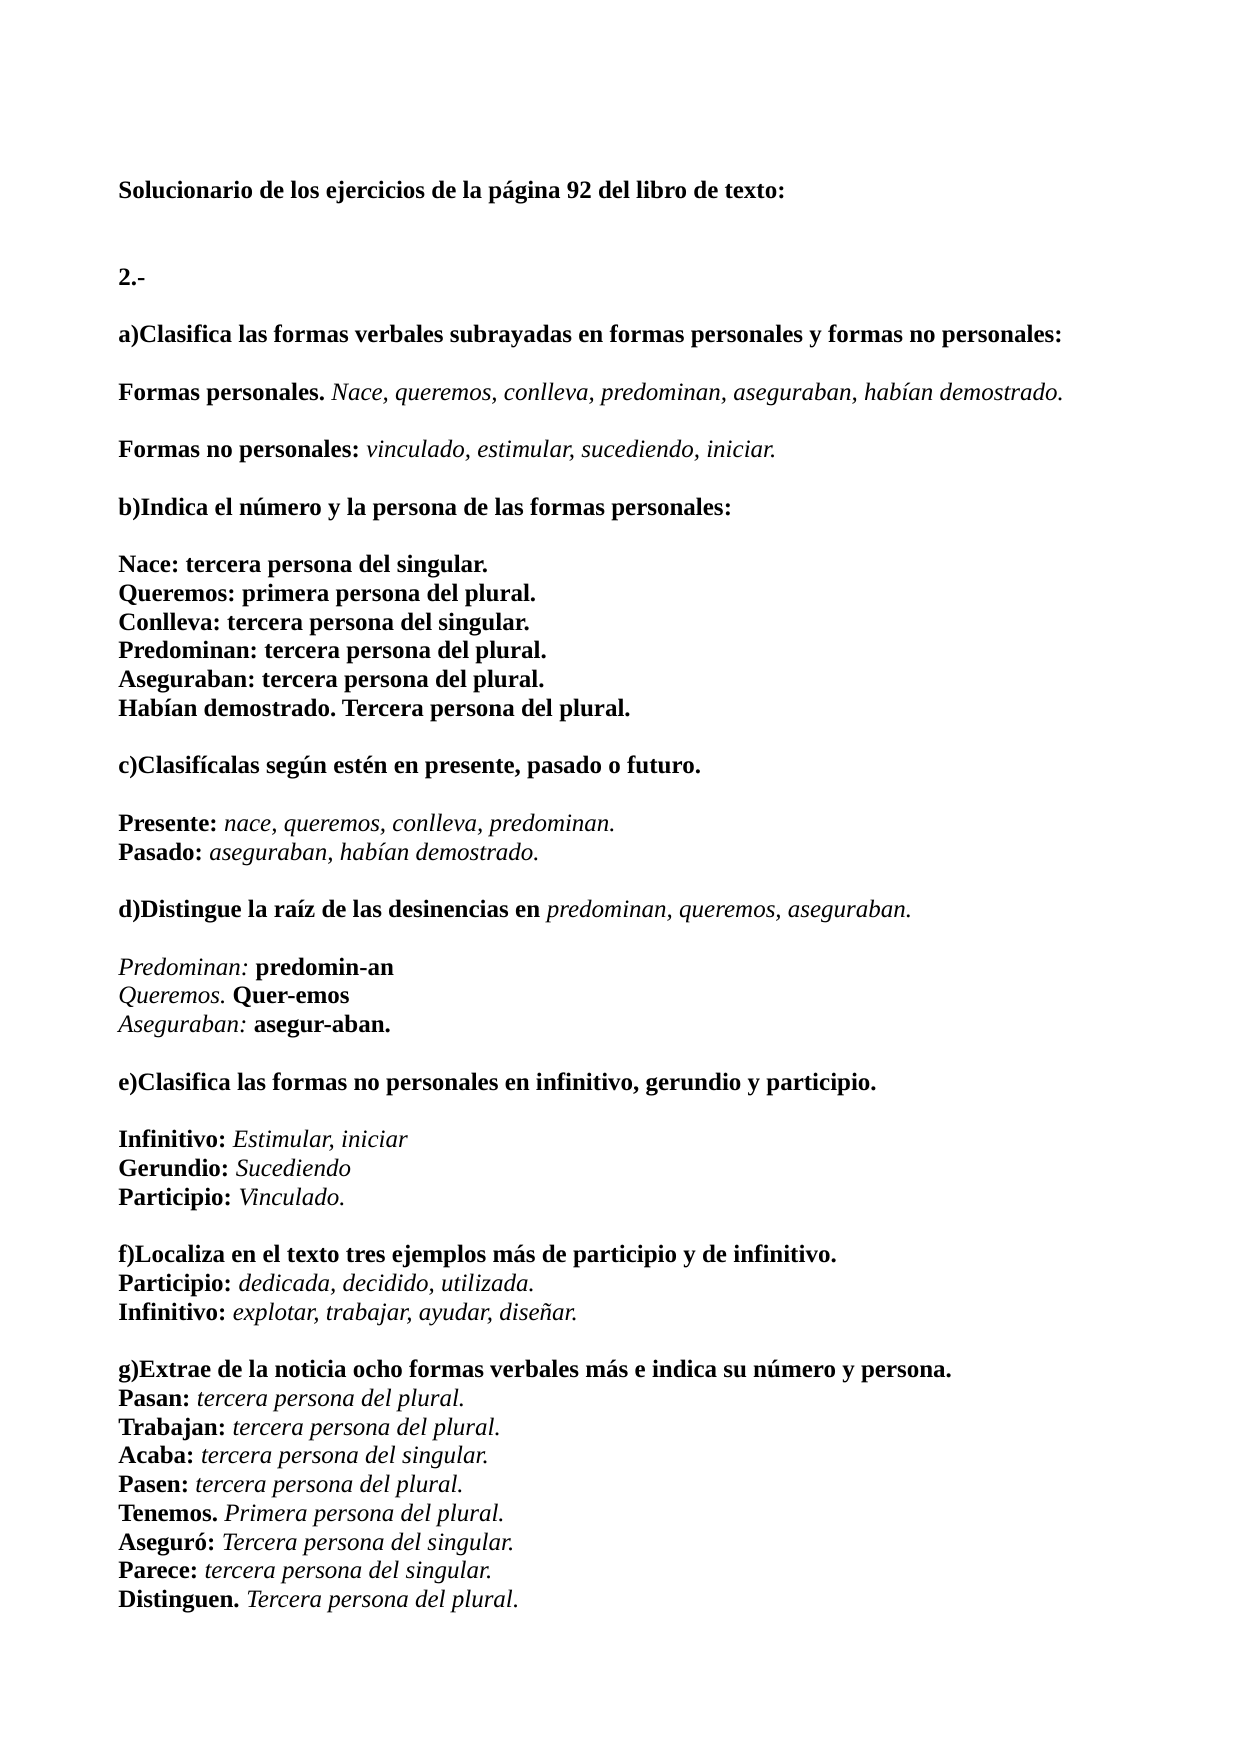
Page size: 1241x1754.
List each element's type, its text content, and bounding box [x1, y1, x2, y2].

text Infinitivo: explotar, trabajar, ayudar, diseñar. [118, 1297, 1122, 1326]
text Nace: tercera persona del singular. [118, 549, 1122, 578]
text Participio: Vinculado. [118, 1182, 1122, 1211]
text f)Localiza en el texto tres ejemplos más de participio y de infinitivo. [118, 1239, 1122, 1268]
text Conlleva: tercera persona del singular. [118, 607, 1122, 636]
text Acaba: tercera persona del singular. [118, 1441, 1122, 1469]
text Tenemos. Primera persona del plural. [118, 1498, 1122, 1527]
text Aseguraban: asegur-aban. [118, 1009, 1122, 1038]
text Gerundio: Sucediendo [118, 1153, 1122, 1182]
text Predominan: predomin-an [118, 952, 1122, 981]
text Formas personales. Nace, queremos, conlleva, predominan, aseguraban, habían demostrado. [118, 377, 1122, 406]
text Aseguraban: tercera persona del plural. [118, 664, 1122, 693]
text Parece: tercera persona del singular. [118, 1556, 1122, 1584]
text Pasan: tercera persona del plural. [118, 1383, 1122, 1412]
text c)Clasifícalas según estén en presente, pasado o futuro. [118, 751, 1122, 779]
text Participio: dedicada, decidido, utilizada. [118, 1268, 1122, 1297]
text g)Extrae de la noticia ocho formas verbales más e indica su número y persona. [118, 1354, 1122, 1383]
text Queremos: primera persona del plural. [118, 578, 1122, 607]
text e)Clasifica las formas no personales en infinitivo, gerundio y participio. [118, 1067, 1122, 1096]
text Queremos. Quer-emos [118, 981, 1122, 1009]
text d)Distingue la raíz de las desinencias en predominan, queremos, aseguraban. [118, 894, 1122, 923]
text Solucionario de los ejercicios de la página 92 del libro de texto: [118, 176, 1122, 204]
text b)Indica el número y la persona de las formas personales: [118, 492, 1122, 521]
text Aseguró: Tercera persona del singular. [118, 1527, 1122, 1556]
text Pasado: aseguraban, habían demostrado. [118, 837, 1122, 866]
text Predominan: tercera persona del plural. [118, 636, 1122, 664]
text Distinguen. Tercera persona del plural. [118, 1584, 1122, 1613]
text Presente: nace, queremos, conlleva, predominan. [118, 808, 1122, 837]
text Trabajan: tercera persona del plural. [118, 1412, 1122, 1441]
text Pasen: tercera persona del plural. [118, 1469, 1122, 1498]
text Infinitivo: Estimular, iniciar [118, 1124, 1122, 1153]
text Habían demostrado. Tercera persona del plural. [118, 693, 1122, 722]
text Formas no personales: vinculado, estimular, sucediendo, iniciar. [118, 434, 1122, 463]
text 2.- [118, 262, 1122, 291]
text a)Clasifica las formas verbales subrayadas en formas personales y formas no personales: [118, 319, 1122, 348]
